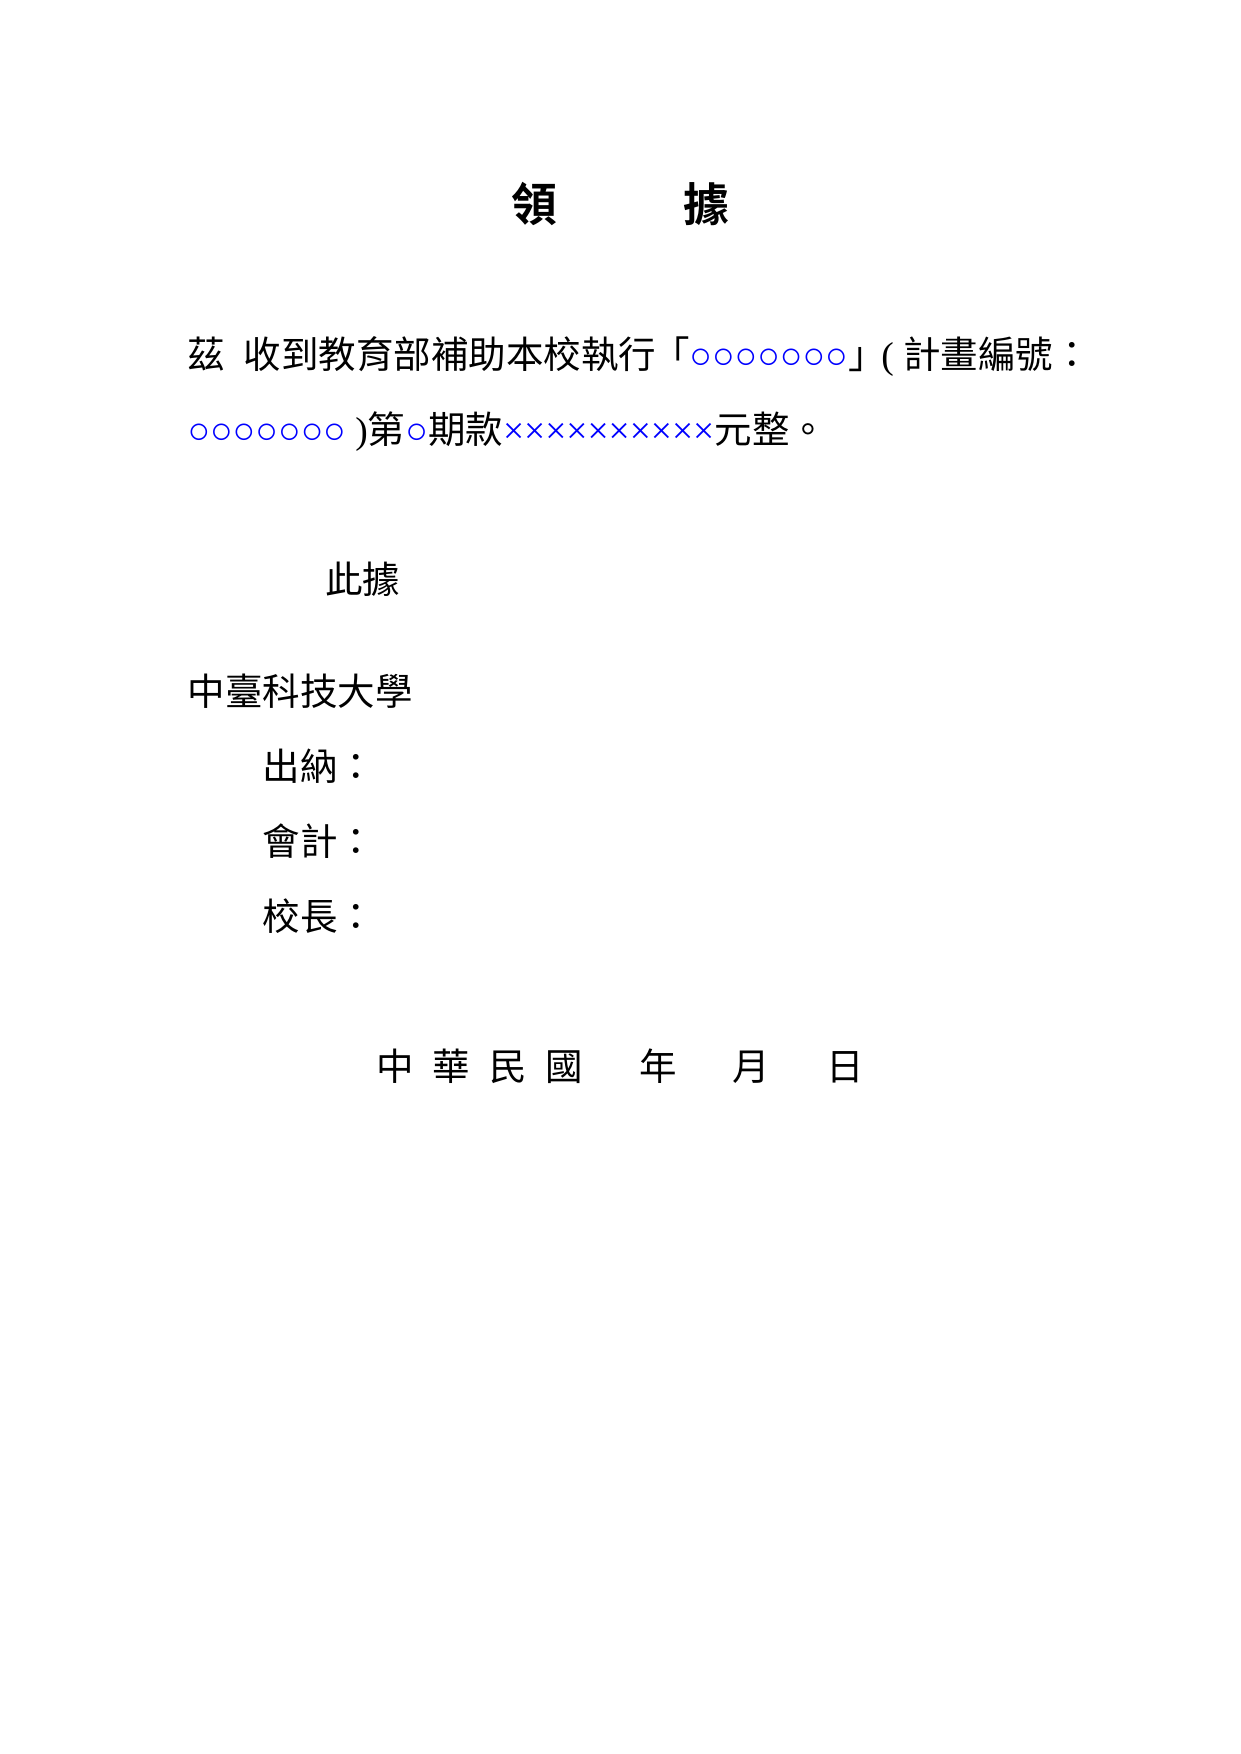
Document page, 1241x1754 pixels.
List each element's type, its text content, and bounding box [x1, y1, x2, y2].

text 中 華 民 國 年 月 日 [187, 1027, 1053, 1102]
text 此據 [325, 539, 1053, 614]
text 領 據 [187, 164, 1053, 239]
text 會計： [262, 802, 1053, 877]
text 出納： [262, 727, 1053, 802]
text 茲 收到教育部補助本校執行「○○○○○○○」( 計畫編號：○○○○○○○ )第○期款××××××××××元整。 [187, 314, 1053, 464]
text 中臺科技大學 [187, 652, 1053, 727]
text 校長： [262, 877, 1053, 952]
